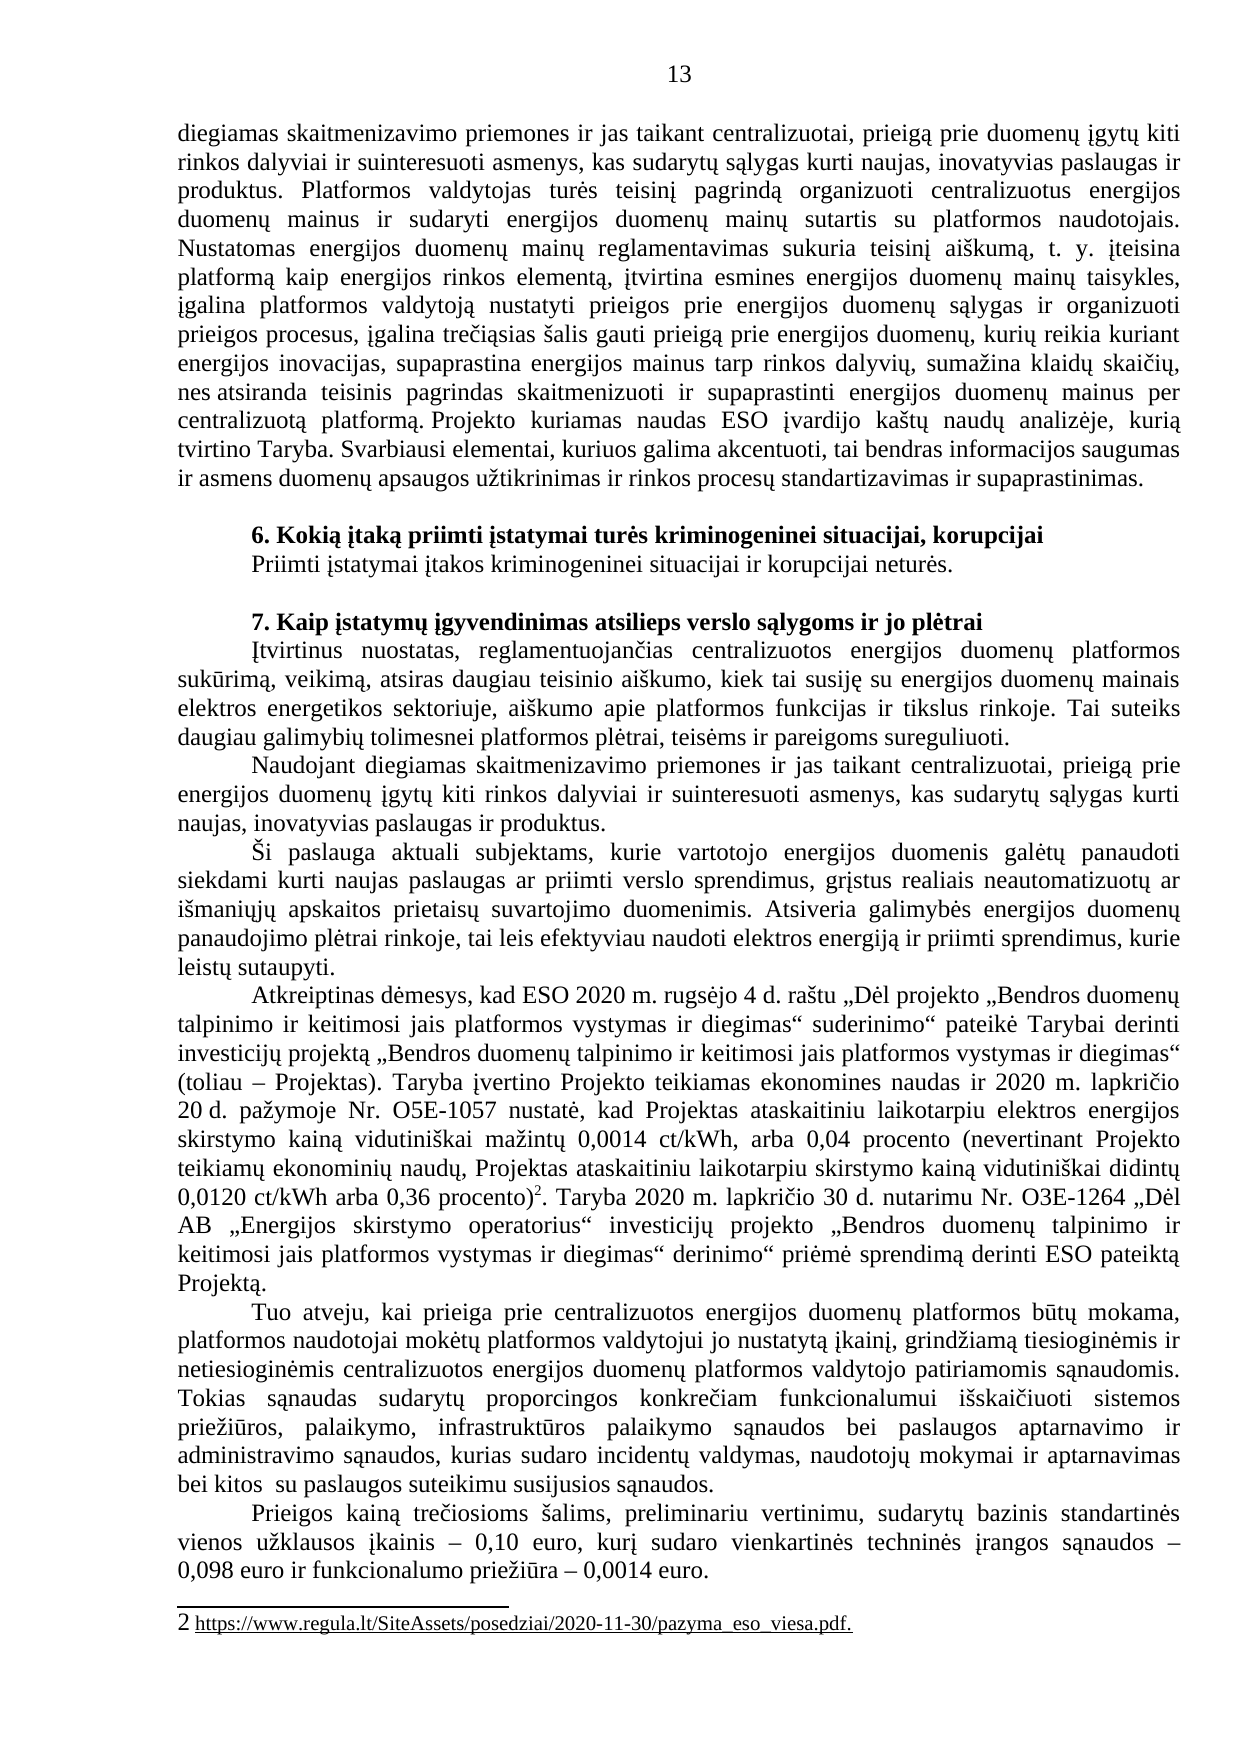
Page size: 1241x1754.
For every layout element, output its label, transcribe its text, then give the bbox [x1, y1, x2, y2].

text diegiamas skaitmenizavimo priemones ir jas taikant centralizuotai, prieigą prie duomenų įgytų kiti rinkos dalyviai ir suinteresuoti asmenys, kas sudarytų sąlygas kurti naujas, inovatyvias paslaugas ir produktus. Platformos valdytojas turės teisinį pagrindą organizuoti centralizuotus energijos duomenų mainus ir sudaryti energijos duomenų mainų sutartis su platformos naudotojais. Nustatomas energijos duomenų mainų reglamentavimas sukuria teisinį aiškumą, t. y. įteisina platformą kaip energijos rinkos elementą, įtvirtina esmines energijos duomenų mainų taisykles, įgalina platformos valdytoją nustatyti prieigos prie energijos duomenų sąlygas ir organizuoti prieigos procesus, įgalina trečiąsias šalis gauti prieigą prie energijos duomenų, kurių reikia kuriant energijos inovacijas, supaprastina energijos mainus tarp rinkos dalyvių, sumažina klaidų skaičių, nes atsiranda teisinis pagrindas skaitmenizuoti ir supaprastinti energijos duomenų mainus per centralizuotą platformą. Projekto kuriamas naudas ESO įvardijo kaštų naudų analizėje, kurią tvirtino Taryba. Svarbiausi elementai, kuriuos galima akcentuoti, tai bendras informacijos saugumas ir asmens duomenų apsaugos užtikrinimas ir rinkos procesų standartizavimas ir supaprastinimas. [177, 118, 1181, 492]
text Priimti įstatymai įtakos kriminogeninei situacijai ir korupcijai neturės. [177, 549, 1181, 578]
text 7. Kaip įstatymų įgyvendinimas atsilieps verslo sąlygoms ir jo plėtrai [177, 607, 1181, 636]
text Atkreiptinas dėmesys, kad ESO 2020 m. rugsėjo 4 d. raštu „Dėl projekto „Bendros duomenų talpinimo ir keitimosi jais platformos vystymas ir diegimas“ suderinimo“ pateikė Tarybai derinti investicijų projektą „Bendros duomenų talpinimo ir keitimosi jais platformos vystymas ir diegimas“ (toliau – Projektas). Taryba įvertino Projekto teikiamas ekonomines naudas ir 2020 m. lapkričio 20 d. pažymoje Nr. O5E-1057 nustatė, kad Projektas ataskaitiniu laikotarpiu elektros energijos skirstymo kainą vidutiniškai mažintų 0,0014 ct/kWh, arba 0,04 procento (nevertinant Projekto teikiamų ekonominių naudų, Projektas ataskaitiniu laikotarpiu skirstymo kainą vidutiniškai didintų 0,0120 ct/kWh arba 0,36 procento). Taryba 2020 m. lapkričio 30 d. nutarimu Nr. O3E-1264 „Dėl AB „Energijos skirstymo operatorius“ investicijų projekto „Bendros duomenų talpinimo ir keitimosi jais platformos vystymas ir diegimas“ derinimo“ priėmė sprendimą derinti ESO pateiktą Projektą. [177, 981, 1181, 1297]
text Įtvirtinus nuostatas, reglamentuojančias centralizuotos energijos duomenų platformos sukūrimą, veikimą, atsiras daugiau teisinio aiškumo, kiek tai susiję su energijos duomenų mainais elektros energetikos sektoriuje, aiškumo apie platformos funkcijas ir tikslus rinkoje. Tai suteiks daugiau galimybių tolimesnei platformos plėtrai, teisėms ir pareigoms sureguliuoti. [177, 636, 1181, 751]
text Tuo atveju, kai prieiga prie centralizuotos energijos duomenų platformos būtų mokama, platformos naudotojai mokėtų platformos valdytojui jo nustatytą įkainį, grindžiamą tiesioginėmis ir netiesioginėmis centralizuotos energijos duomenų platformos valdytojo patiriamomis sąnaudomis. Tokias sąnaudas sudarytų proporcingos konkrečiam funkcionalumui išskaičiuoti sistemos priežiūros, palaikymo, infrastruktūros palaikymo sąnaudos bei paslaugos aptarnavimo ir administravimo sąnaudos, kurias sudaro incidentų valdymas, naudotojų mokymai ir aptarnavimas bei kitos su paslaugos suteikimu susijusios sąnaudos. [177, 1297, 1181, 1498]
text https://www.regula.lt/SiteAssets/posedziai/2020-11-30/pazyma_eso_viesa.pdf. [177, 1607, 1181, 1636]
text Naudojant diegiamas skaitmenizavimo priemones ir jas taikant centralizuotai, prieigą prie energijos duomenų įgytų kiti rinkos dalyviai ir suinteresuoti asmenys, kas sudarytų sąlygas kurti naujas, inovatyvias paslaugas ir produktus. [177, 751, 1181, 837]
text Prieigos kainą trečiosioms šalims, preliminariu vertinimu, sudarytų bazinis standartinės vienos užklausos įkainis – 0,10 euro, kurį sudaro vienkartinės techninės įrangos sąnaudos – 0,098 euro ir funkcionalumo priežiūra – 0,0014 euro. [177, 1498, 1181, 1584]
text Ši paslauga aktuali subjektams, kurie vartotojo energijos duomenis galėtų panaudoti siekdami kurti naujas paslaugas ar priimti verslo sprendimus, grįstus realiais neautomatizuotų ar išmaniųjų apskaitos prietaisų suvartojimo duomenimis. Atsiveria galimybės energijos duomenų panaudojimo plėtrai rinkoje, tai leis efektyviau naudoti elektros energiją ir priimti sprendimus, kurie leistų sutaupyti. [177, 837, 1181, 981]
text 6. Kokią įtaką priimti įstatymai turės kriminogeninei situacijai, korupcijai [177, 521, 1181, 549]
